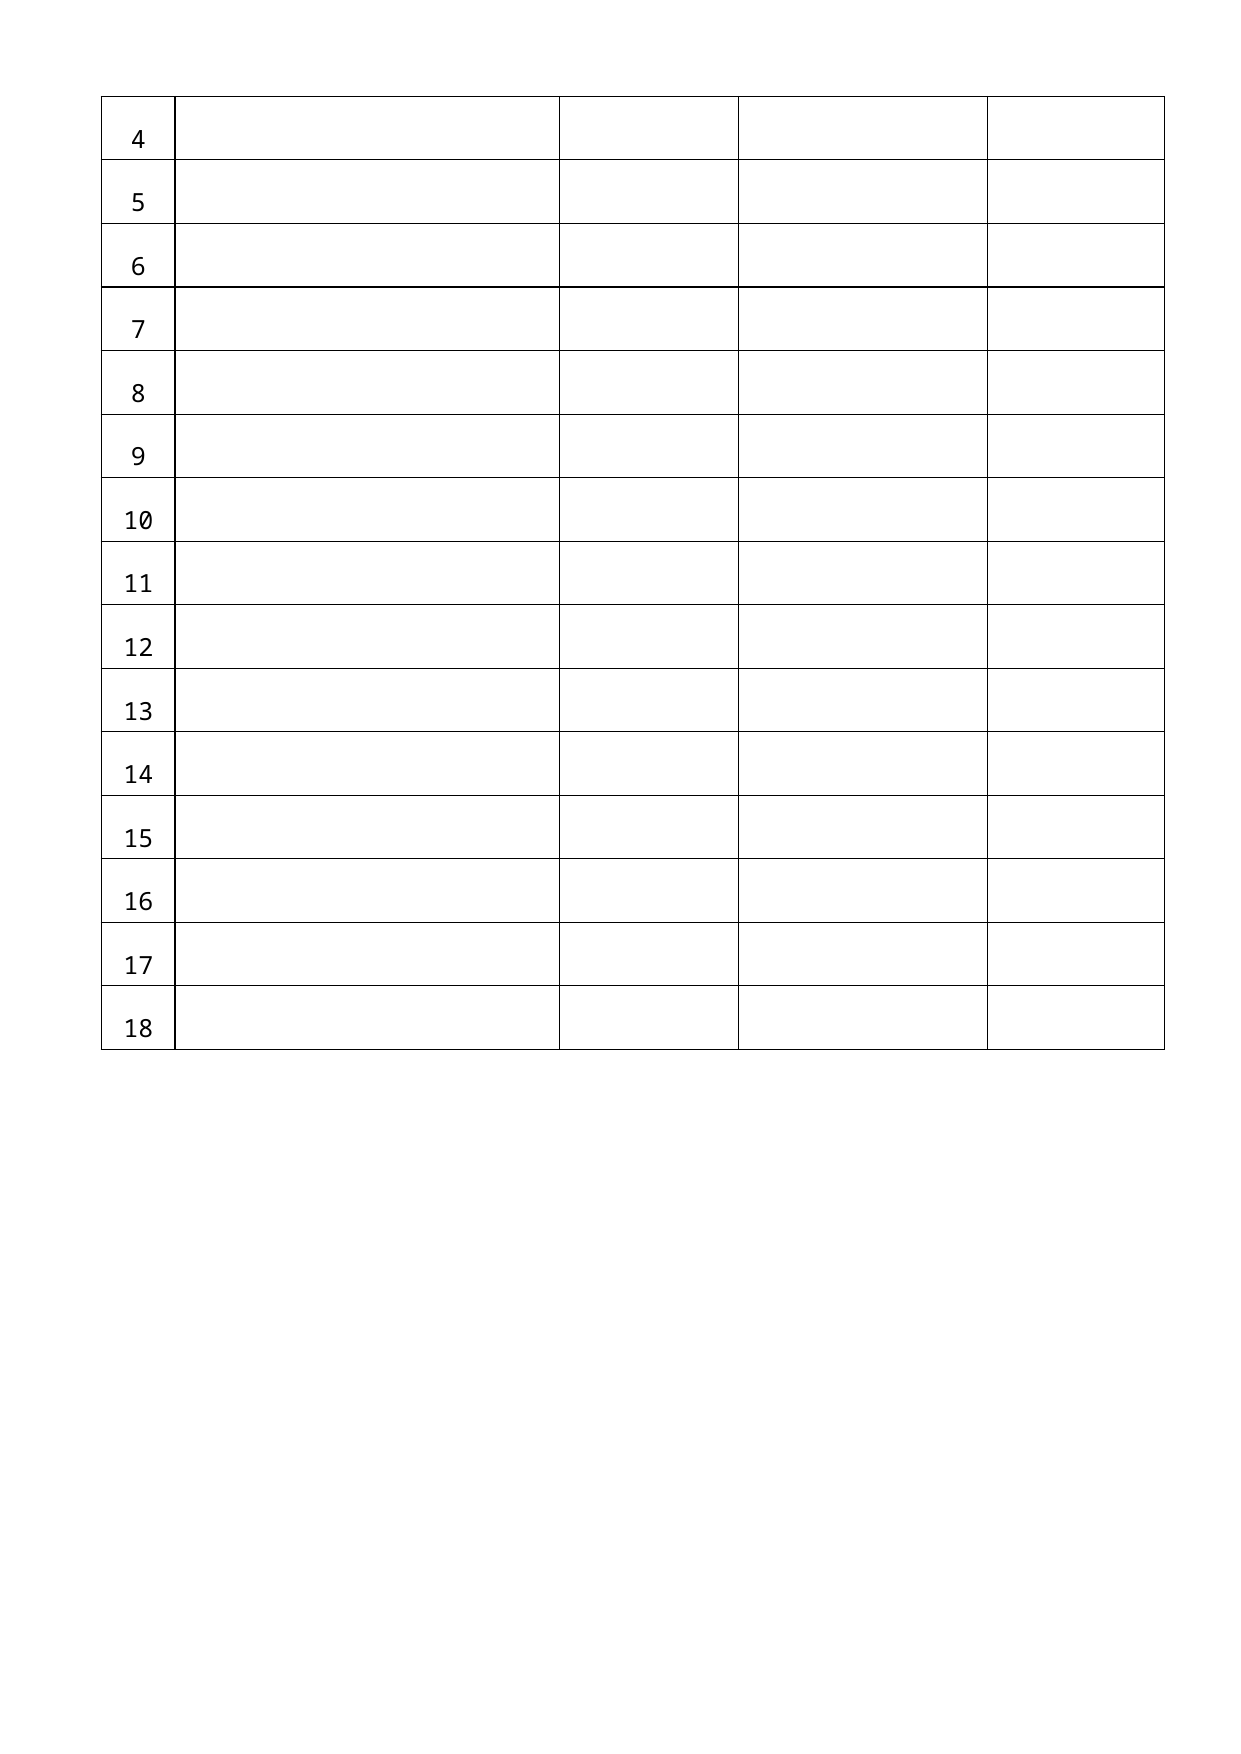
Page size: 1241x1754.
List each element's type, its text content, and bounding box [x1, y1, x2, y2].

table_cell [739, 478, 987, 541]
table_cell [176, 923, 559, 985]
table_cell [739, 986, 987, 1049]
table_cell [560, 351, 738, 413]
table_cell [739, 542, 987, 604]
table_cell [560, 160, 738, 223]
table_cell [988, 478, 1164, 541]
table_cell [176, 351, 559, 413]
table_cell [988, 351, 1164, 413]
table_cell 13 [102, 669, 174, 731]
table_cell [988, 605, 1164, 668]
table_cell [176, 224, 559, 286]
table_cell [739, 415, 987, 477]
table_cell [988, 224, 1164, 286]
table_cell [560, 732, 738, 795]
table_cell [988, 859, 1164, 922]
table_cell 12 [102, 605, 174, 668]
table_cell [739, 351, 987, 413]
table_cell [739, 97, 987, 159]
table_cell [176, 859, 559, 922]
table_cell [560, 923, 738, 985]
table_cell 8 [102, 351, 174, 413]
table_cell [739, 732, 987, 795]
table_cell 7 [102, 288, 174, 350]
table_cell [176, 796, 559, 858]
table_cell [176, 732, 559, 795]
table_cell [988, 923, 1164, 985]
table_cell [176, 986, 559, 1049]
table_cell [988, 160, 1164, 223]
table_cell [560, 859, 738, 922]
table_cell 14 [102, 732, 174, 795]
table_cell [988, 796, 1164, 858]
table_cell [176, 605, 559, 668]
table_cell 9 [102, 415, 174, 477]
table_cell [739, 796, 987, 858]
table_cell 17 [102, 923, 174, 985]
table_cell [739, 224, 987, 286]
table_cell [176, 97, 559, 159]
table_cell [176, 478, 559, 541]
table_cell [560, 796, 738, 858]
table_cell [560, 542, 738, 604]
table_cell 4 [102, 97, 174, 159]
table_cell [176, 160, 559, 223]
table_cell [560, 605, 738, 668]
table_cell [560, 415, 738, 477]
table_cell [560, 478, 738, 541]
table_cell 11 [102, 542, 174, 604]
table_cell [560, 288, 738, 350]
table_cell [176, 288, 559, 350]
table_cell 16 [102, 859, 174, 922]
table_cell [739, 605, 987, 668]
table_cell [560, 224, 738, 286]
table_cell 15 [102, 796, 174, 858]
table_cell [988, 542, 1164, 604]
table_cell [988, 415, 1164, 477]
table_cell [176, 669, 559, 731]
table_cell [739, 923, 987, 985]
table_cell [988, 732, 1164, 795]
table_cell [988, 288, 1164, 350]
table_cell [739, 859, 987, 922]
table_cell 5 [102, 160, 174, 223]
table_cell 6 [102, 224, 174, 286]
table_cell [988, 669, 1164, 731]
table_cell [739, 669, 987, 731]
table_cell [560, 97, 738, 159]
table_cell 18 [102, 986, 174, 1049]
table_cell [739, 288, 987, 350]
table_cell [176, 415, 559, 477]
table_cell [988, 97, 1164, 159]
table_cell [560, 986, 738, 1049]
table_cell [560, 669, 738, 731]
table_cell [176, 542, 559, 604]
table_cell [739, 160, 987, 223]
table_cell [988, 986, 1164, 1049]
table_cell 10 [102, 478, 174, 541]
